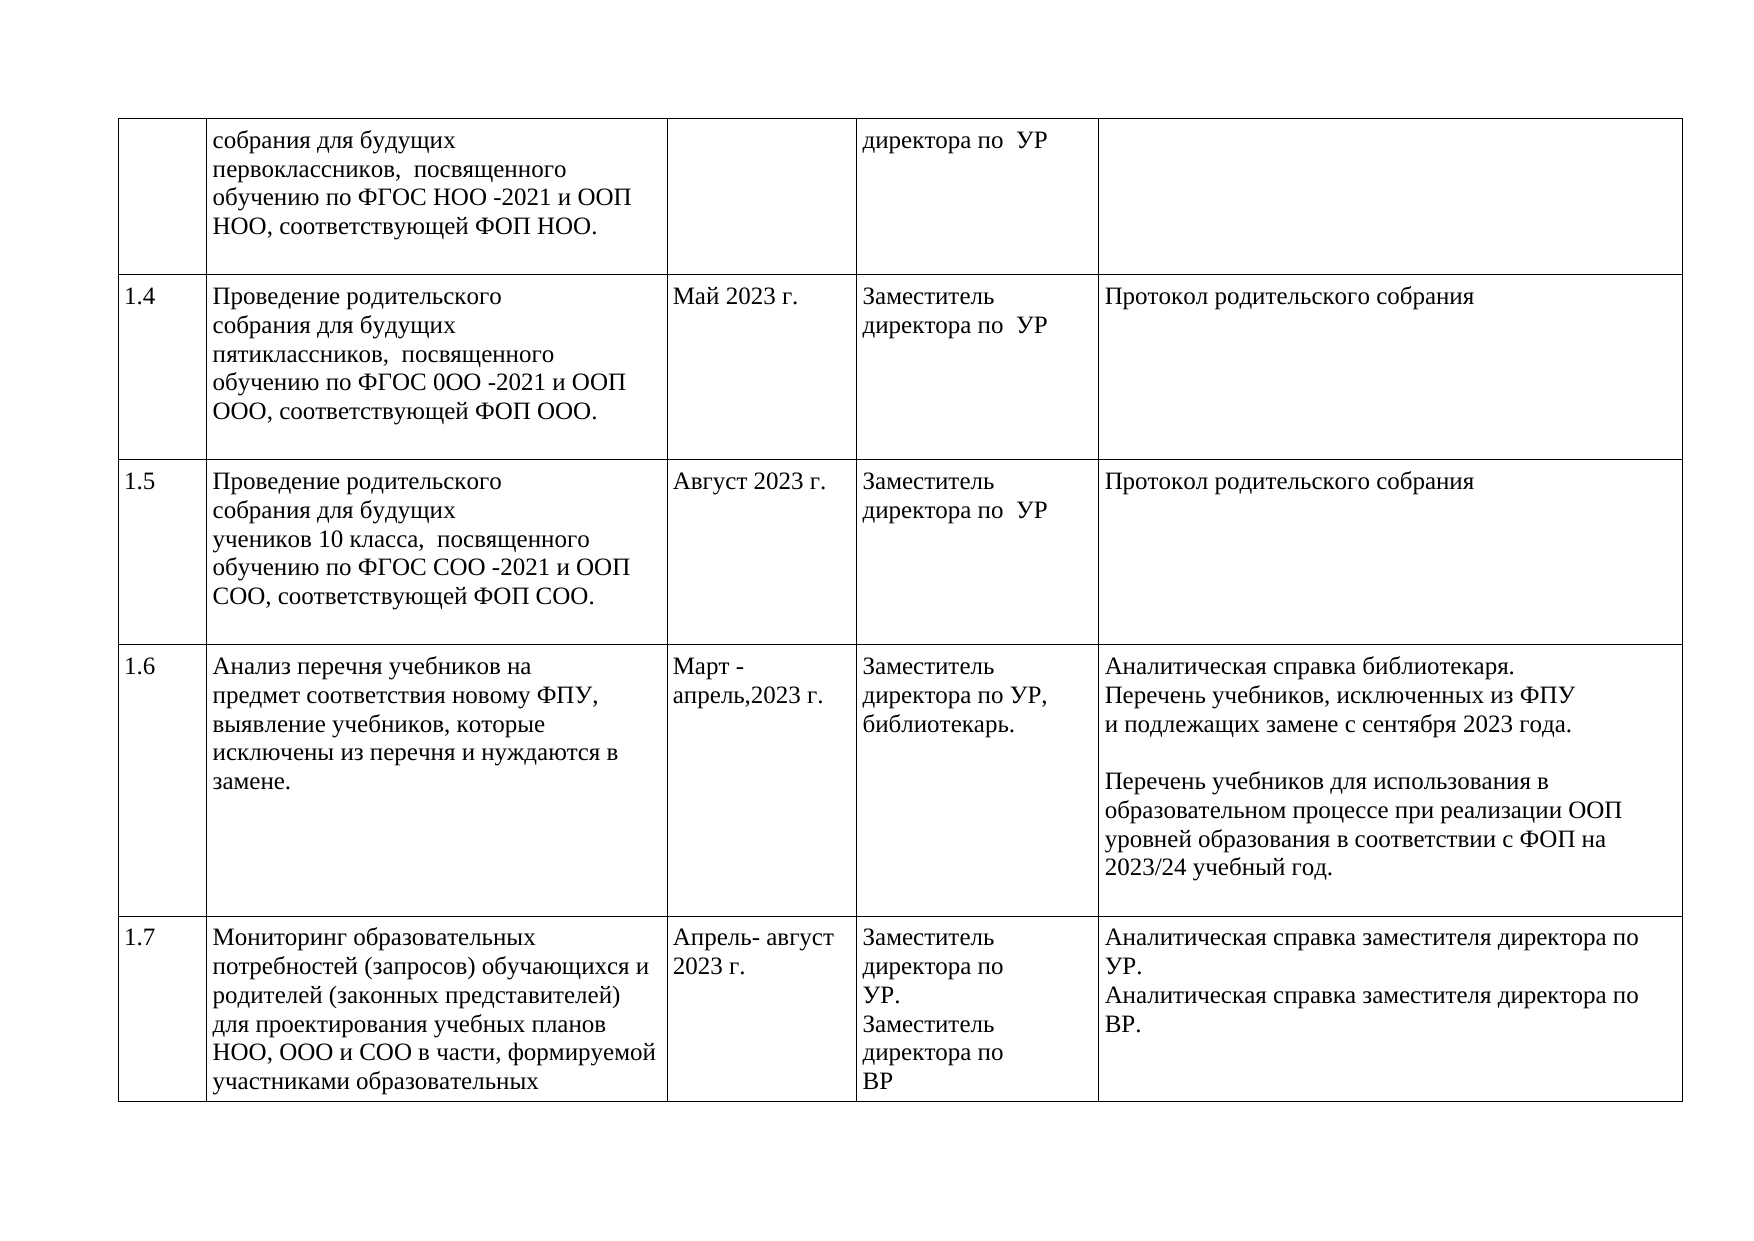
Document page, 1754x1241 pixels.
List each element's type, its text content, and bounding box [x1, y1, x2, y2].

table_cell 1.5 [119, 460, 206, 644]
table_cell [668, 119, 856, 274]
table_cell 1.4 [119, 275, 206, 459]
table_cell Заместитель директора по УР [857, 460, 1098, 644]
table_cell Аналитическая справка библиотекаря. Перечень учебников, исключенных из ФПУ и подлежащих замене с сентября 2023 года. Перечень учебников для использования в образовательном процессе при реализации ООП уровней образования в соответствии с ФОП на 2023/24 учебный год. [1099, 645, 1682, 916]
table_cell Май 2023 г. [668, 275, 856, 459]
table_cell Проведение родительского собрания для будущих пятиклассников, посвященного обучению по ФГОС 0ОО -2021 и ООП ООО, соответствующей ФОП ООО. [207, 275, 667, 459]
table_cell директора по УР [857, 119, 1098, 274]
table_cell Заместитель директора по УР, библиотекарь. [857, 645, 1098, 916]
table_cell Апрель- август 2023 г. [668, 917, 856, 1101]
table_cell 1.6 [119, 645, 206, 916]
table_cell [119, 119, 206, 274]
table_cell Заместитель директора по УР [857, 275, 1098, 459]
table_cell Анализ перечня учебников на предмет соответствия новому ФПУ, выявление учебников, которые исключены из перечня и нуждаются в замене. [207, 645, 667, 916]
table_cell Август 2023 г. [668, 460, 856, 644]
table_cell собрания для будущих первоклассников, посвященного обучению по ФГОС НОО -2021 и ООП НОО, соответствующей ФОП НОО. [207, 119, 667, 274]
table_cell 1.7 [119, 917, 206, 1101]
table_cell Заместитель директора по УР. Заместитель директора по ВР [857, 917, 1098, 1101]
table_cell Мониторинг образовательных потребностей (запросов) обучающихся и родителей (законных представителей) для проектирования учебных планов НОО, ООО и СОО в части, формируемой участниками образовательных [207, 917, 667, 1101]
table_cell Протокол родительского собрания [1099, 275, 1682, 459]
table_cell Проведение родительского собрания для будущих учеников 10 класса, посвященного обучению по ФГОС СОО -2021 и ООП СОО, соответствующей ФОП СОО. [207, 460, 667, 644]
table_cell [1099, 119, 1682, 274]
table_cell Протокол родительского собрания [1099, 460, 1682, 644]
table_cell Аналитическая справка заместителя директора по УР. Аналитическая справка заместителя директора по ВР. [1099, 917, 1682, 1101]
table_cell Март - апрель,2023 г. [668, 645, 856, 916]
